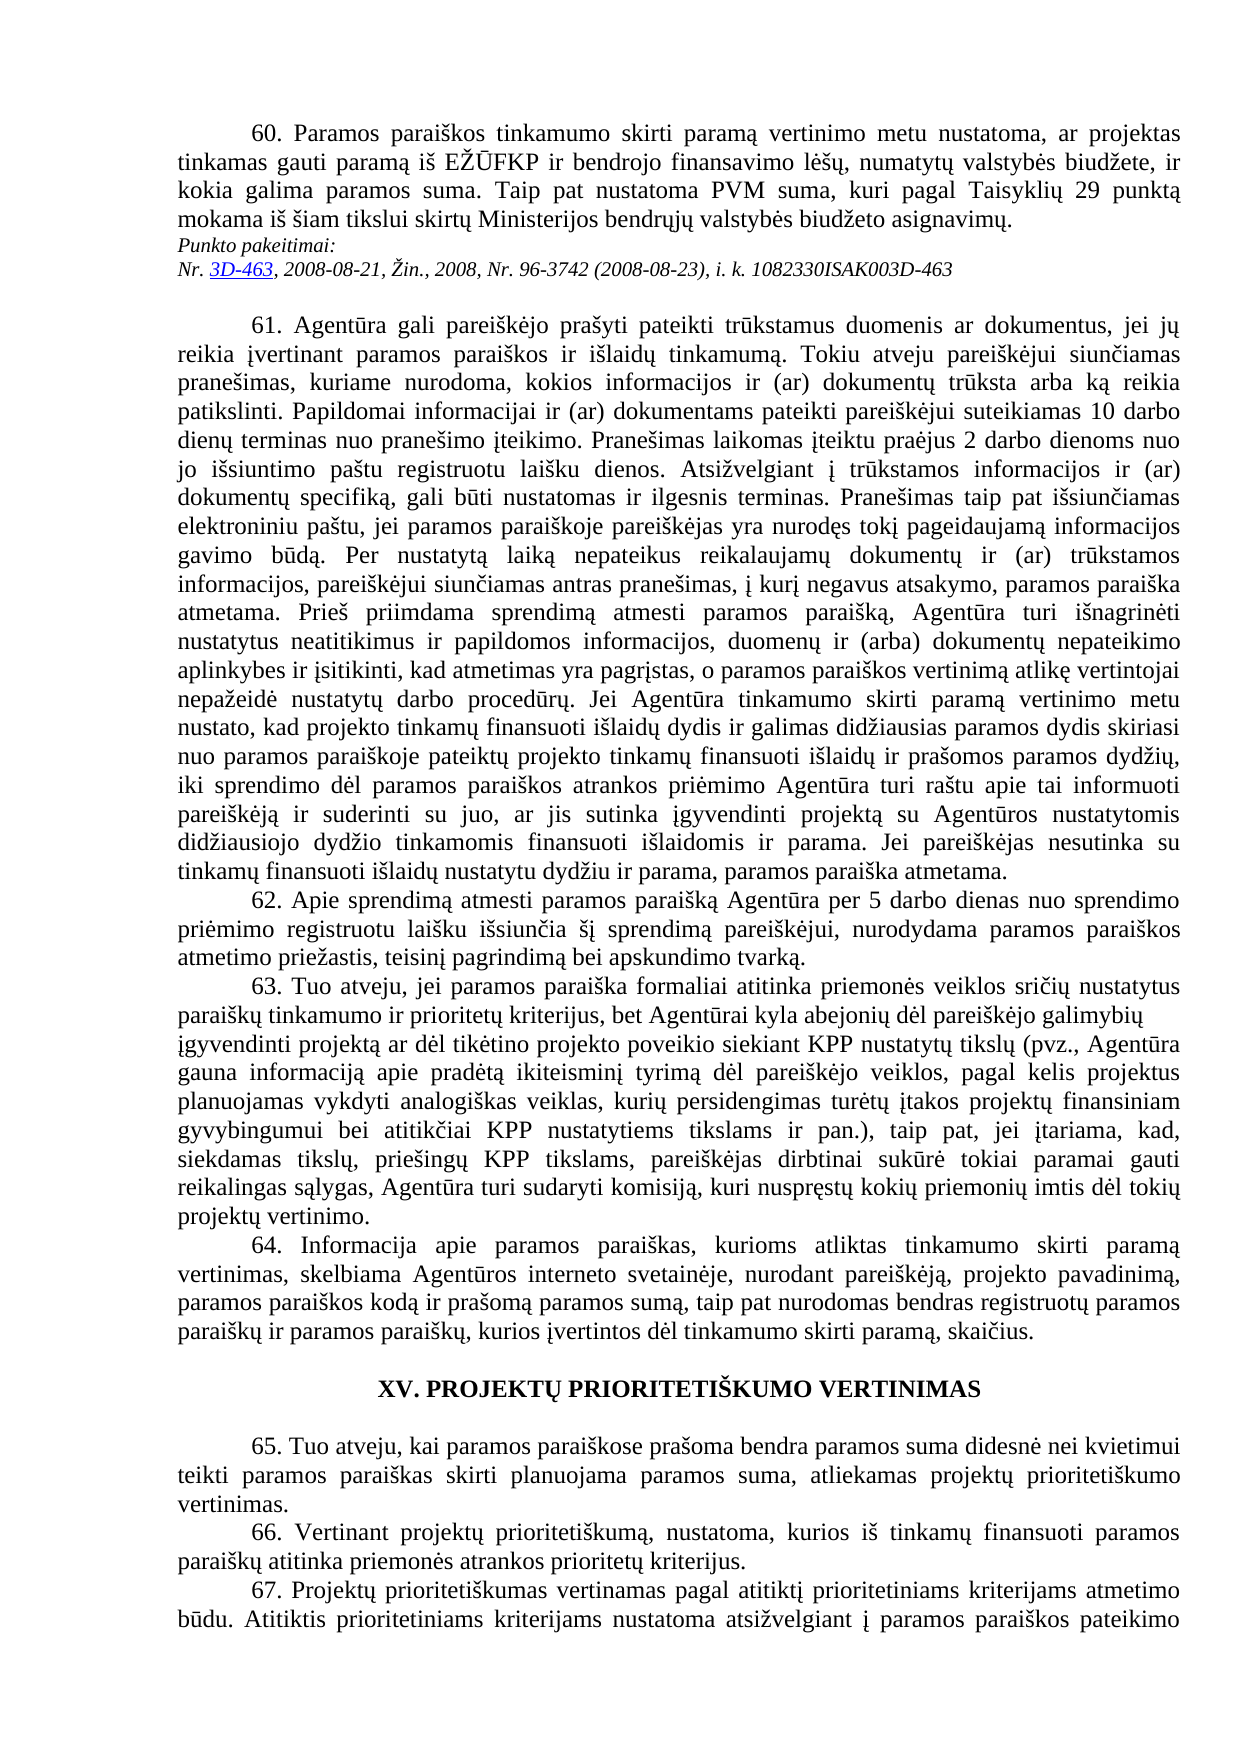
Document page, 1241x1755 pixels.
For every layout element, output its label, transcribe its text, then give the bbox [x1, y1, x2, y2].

text 66. Vertinant projektų prioritetiškumą, nustatoma, kurios iš tinkamų finansuoti paramos paraiškų atitinka priemonės atrankos prioritetų kriterijus. [177, 1517, 1181, 1575]
text 61. Agentūra gali pareiškėjo prašyti pateikti trūkstamus duomenis ar dokumentus, jei jų reikia įvertinant paramos paraiškos ir išlaidų tinkamumą. Tokiu atveju pareiškėjui siunčiamas pranešimas, kuriame nurodoma, kokios informacijos ir (ar) dokumentų trūksta arba ką reikia patikslinti. Papildomai informacijai ir (ar) dokumentams pateikti pareiškėjui suteikiamas 10 darbo dienų terminas nuo pranešimo įteikimo. Pranešimas laikomas įteiktu praėjus 2 darbo dienoms nuo jo išsiuntimo paštu registruotu laišku dienos. Atsižvelgiant į trūkstamos informacijos ir (ar) dokumentų specifiką, gali būti nustatomas ir ilgesnis terminas. Pranešimas taip pat išsiunčiamas elektroniniu paštu, jei paramos paraiškoje pareiškėjas yra nurodęs tokį pageidaujamą informacijos gavimo būdą. Per nustatytą laiką nepateikus reikalaujamų dokumentų ir (ar) trūkstamos informacijos, pareiškėjui siunčiamas antras pranešimas, į kurį negavus atsakymo, paramos paraiška atmetama. Prieš priimdama sprendimą atmesti paramos paraišką, Agentūra turi išnagrinėti nustatytus neatitikimus ir papildomos informacijos, duomenų ir (arba) dokumentų nepateikimo aplinkybes ir įsitikinti, kad atmetimas yra pagrįstas, o paramos paraiškos vertinimą atlikę vertintojai nepažeidė nustatytų darbo procedūrų. Jei Agentūra tinkamumo skirti paramą vertinimo metu nustato, kad projekto tinkamų finansuoti išlaidų dydis ir galimas didžiausias paramos dydis skiriasi nuo paramos paraiškoje pateiktų projekto tinkamų finansuoti išlaidų ir prašomos paramos dydžių, iki sprendimo dėl paramos paraiškos atrankos priėmimo Agentūra turi raštu apie tai informuoti pareiškėją ir suderinti su juo, ar jis sutinka įgyvendinti projektą su Agentūros nustatytomis didžiausiojo dydžio tinkamomis finansuoti išlaidomis ir parama. Jei pareiškėjas nesutinka su tinkamų finansuoti išlaidų nustatytu dydžiu ir parama, paramos paraiška atmetama. [177, 310, 1181, 885]
text 65. Tuo atveju, kai paramos paraiškose prašoma bendra paramos suma didesnė nei kvietimui teikti paramos paraiškas skirti planuojama paramos suma, atliekamas projektų prioritetiškumo vertinimas. [177, 1431, 1181, 1517]
text 63. Tuo atveju, jei paramos paraiška formaliai atitinka priemonės veiklos sričių nustatytus paraiškų tinkamumo ir prioritetų kriterijus, bet Agentūrai kyla abejonių dėl pareiškėjo galimybių [177, 971, 1181, 1029]
text 64. Informacija apie paramos paraiškas, kurioms atliktas tinkamumo skirti paramą vertinimas, skelbiama Agentūros interneto svetainėje, nurodant pareiškėją, projekto pavadinimą, paramos paraiškos kodą ir prašomą paramos sumą, taip pat nurodomas bendras registruotų paramos paraiškų ir paramos paraiškų, kurios įvertintos dėl tinkamumo skirti paramą, skaičius. [177, 1230, 1181, 1345]
text 60. Paramos paraiškos tinkamumo skirti paramą vertinimo metu nustatoma, ar projektas tinkamas gauti paramą iš EŽŪFKP ir bendrojo finansavimo lėšų, numatytų valstybės biudžete, ir kokia galima paramos suma. Taip pat nustatoma PVM suma, kuri pagal Taisyklių 29 punktą mokama iš šiam tikslui skirtų Ministerijos bendrųjų valstybės biudžeto asignavimų. [177, 118, 1181, 233]
text įgyvendinti projektą ar dėl tikėtino projekto poveikio siekiant KPP nustatytų tikslų (pvz., Agentūra gauna informaciją apie pradėtą ikiteisminį tyrimą dėl pareiškėjo veiklos, pagal kelis projektus planuojamas vykdyti analogiškas veiklas, kurių persidengimas turėtų įtakos projektų finansiniam gyvybingumui bei atitikčiai KPP nustatytiems tikslams ir pan.), taip pat, jei įtariama, kad, siekdamas tikslų, priešingų KPP tikslams, pareiškėjas dirbtinai sukūrė tokiai paramai gauti reikalingas sąlygas, Agentūra turi sudaryti komisiją, kuri nuspręstų kokių priemonių imtis dėl tokių projektų vertinimo. [177, 1029, 1181, 1230]
text Punkto pakeitimai: [177, 233, 1181, 257]
text Nr. 3D-463, 2008-08-21, Žin., 2008, Nr. 96-3742 (2008-08-23), i. k. 1082330ISAK003D-463 [177, 257, 1181, 281]
text 67. Projektų prioritetiškumas vertinamas pagal atitiktį prioritetiniams kriterijams atmetimo būdu. Atitiktis prioritetiniams kriterijams nustatoma atsižvelgiant į paramos paraiškos pateikimo [177, 1575, 1181, 1632]
text 62. Apie sprendimą atmesti paramos paraišką Agentūra per 5 darbo dienas nuo sprendimo priėmimo registruotu laišku išsiunčia šį sprendimą pareiškėjui, nurodydama paramos paraiškos atmetimo priežastis, teisinį pagrindimą bei apskundimo tvarką. [177, 885, 1181, 971]
text XV. PROJEKTŲ PRIORITETIŠKUMO VERTINIMAS [177, 1374, 1181, 1402]
